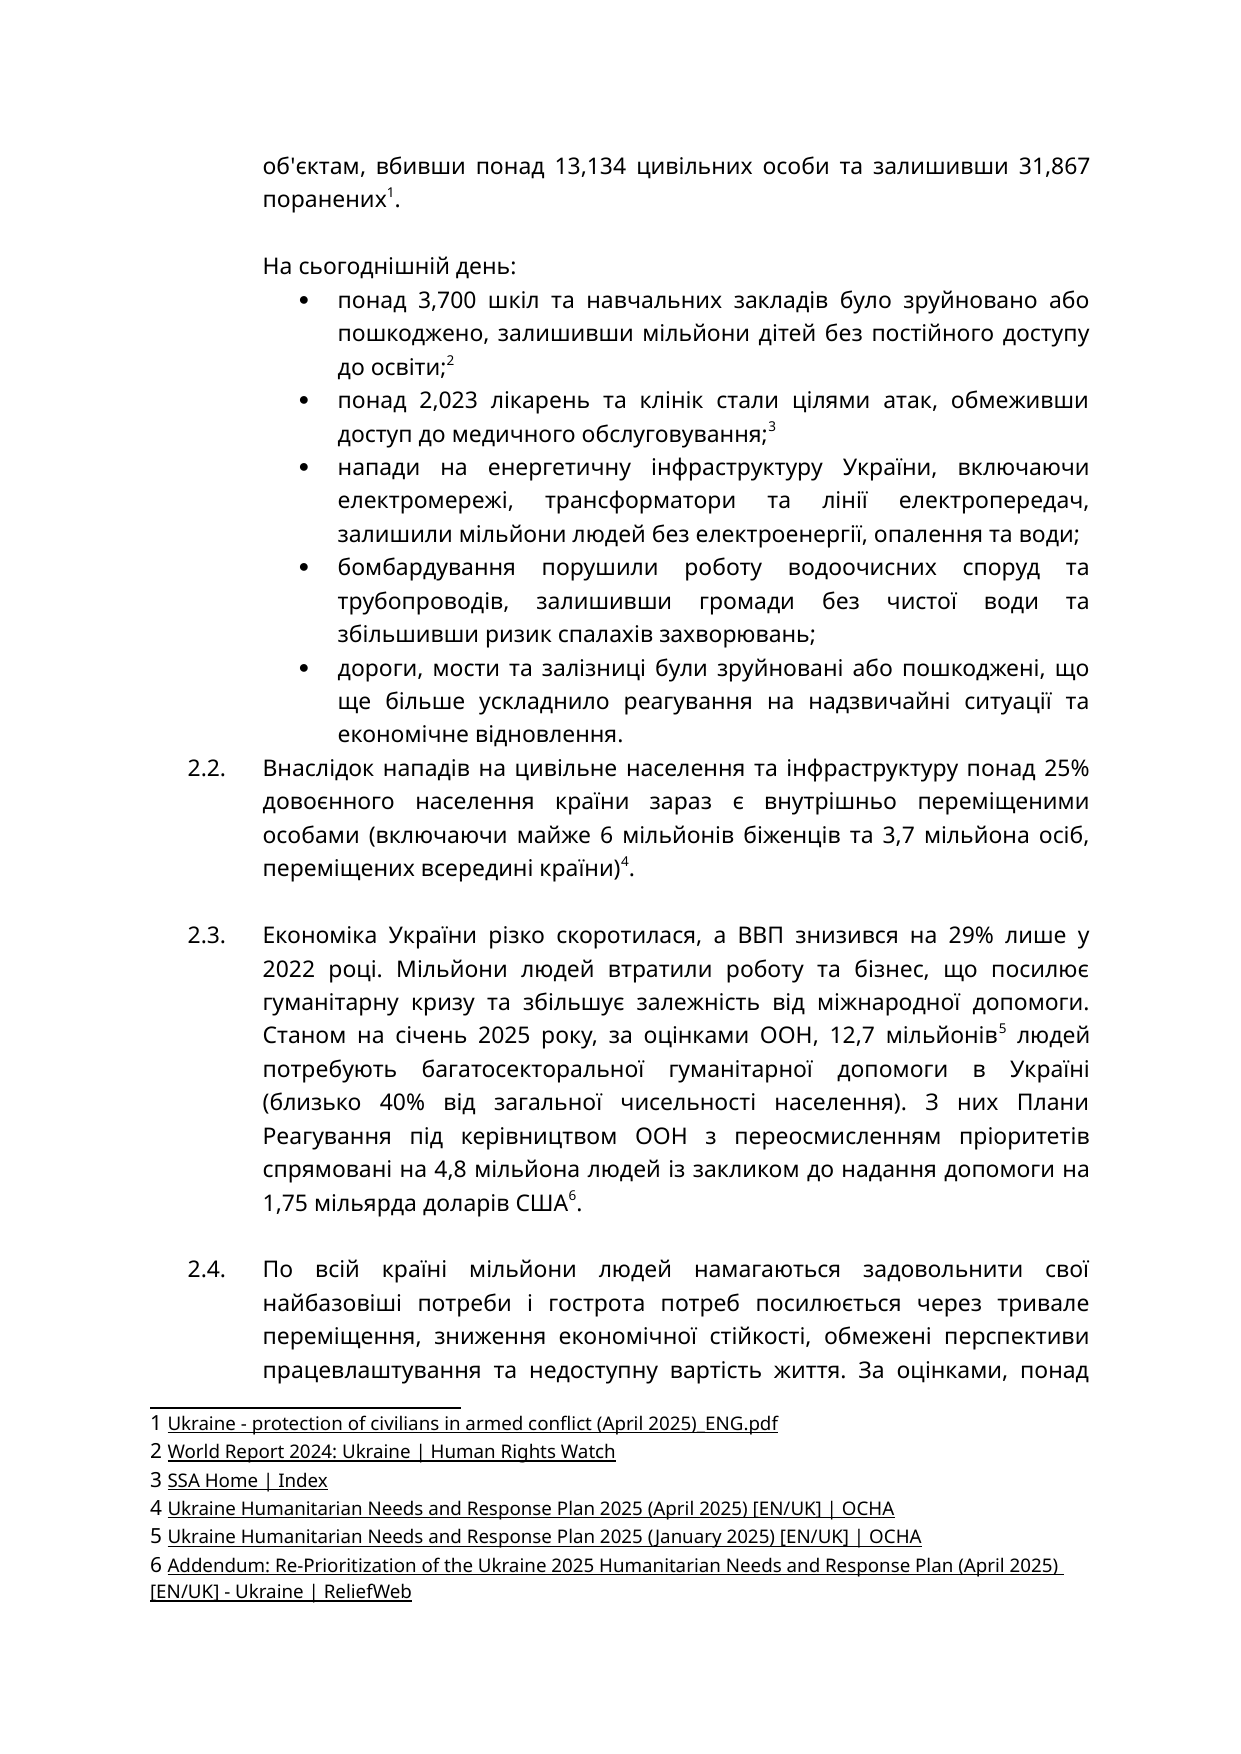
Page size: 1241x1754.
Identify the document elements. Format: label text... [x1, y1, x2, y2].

list дороги, мости та залізниці були зруйновані або пошкоджені, що ще більше ускладнило реагування на надзвичайні ситуації та економічне відновлення. [300, 652, 1090, 750]
list Економіка України різко скоротилася, а ВВП знизився на 29% лише у 2022 році. Мільйони людей втратили роботу та бізнес, що посилює гуманітарну кризу та збільшує залежність від міжнародної допомоги. Станом на січень 2025 року, за оцінками ООН, 12,7 мільйонів людей потребують багатосекторальної гуманітарної допомоги в Україні (близько 40% від загальної чисельності населення). З них Плани Реагування під керівництвом ООН з переосмисленням пріоритетів спрямовані на 4,8 ​​мільйона людей із закликом до надання допомоги на 1,75 мільярда доларів США. [187, 919, 1090, 1218]
list World Report 2024: Ukraine | Human Rights Watch [150, 1436, 1090, 1465]
list бомбардування порушили роботу водоочисних споруд та трубопроводів, залишивши громади без чистої води та збільшивши ризик спалахів захворювань; [300, 551, 1090, 649]
list понад 2,023 лікарень та клінік стали цілями атак, обмеживши доступ до медичного обслуговування; [300, 384, 1090, 449]
list Ukraine - protection of civilians in armed conflict (April 2025)_ENG.pdf [150, 1408, 1090, 1436]
list об'єктам, вбивши понад 13,134 цивільних особи та залишивши 31,867 поранених. [187, 150, 1090, 215]
list напади на енергетичну інфраструктуру України, включаючи електромережі, трансформатори та лінії електропередач, залишили мільйони людей без електроенергії, опалення та води; [300, 451, 1090, 549]
list понад 3,700 шкіл та навчальних закладів було зруйновано або пошкоджено, залишивши мільйони дітей без постійного доступу до освіти; [300, 284, 1090, 382]
list Ukraine Humanitarian Needs and Response Plan 2025 (April 2025) [EN/UK] | OCHA [150, 1493, 1090, 1522]
list На сьогоднішній день: [262, 250, 1090, 282]
list По всій країні мільйони людей намагаються задовольнити свої найбазовіші потреби і гострота потреб посилюється через тривале переміщення, зниження економічної стійкості, обмежені перспективи працевлаштування та недоступну вартість життя. За оцінками, понад [187, 1253, 1090, 1385]
list SSA Home | Index [150, 1465, 1090, 1493]
list Внаслідок нападів на цивільне населення та інфраструктуру понад 25% довоєнного населення країни зараз є внутрішньо переміщеними особами (включаючи майже 6 мільйонів біженців та 3,7 мільйона осіб, переміщених всередині країни). [187, 752, 1090, 883]
list Ukraine Humanitarian Needs and Response Plan 2025 (January 2025) [EN/UK] | OCHA [150, 1522, 1090, 1550]
list Addendum: Re-Prioritization of the Ukraine 2025 Humanitarian Needs and Response Plan (April 2025) [EN/UK] - Ukraine | ReliefWeb [150, 1550, 1090, 1604]
